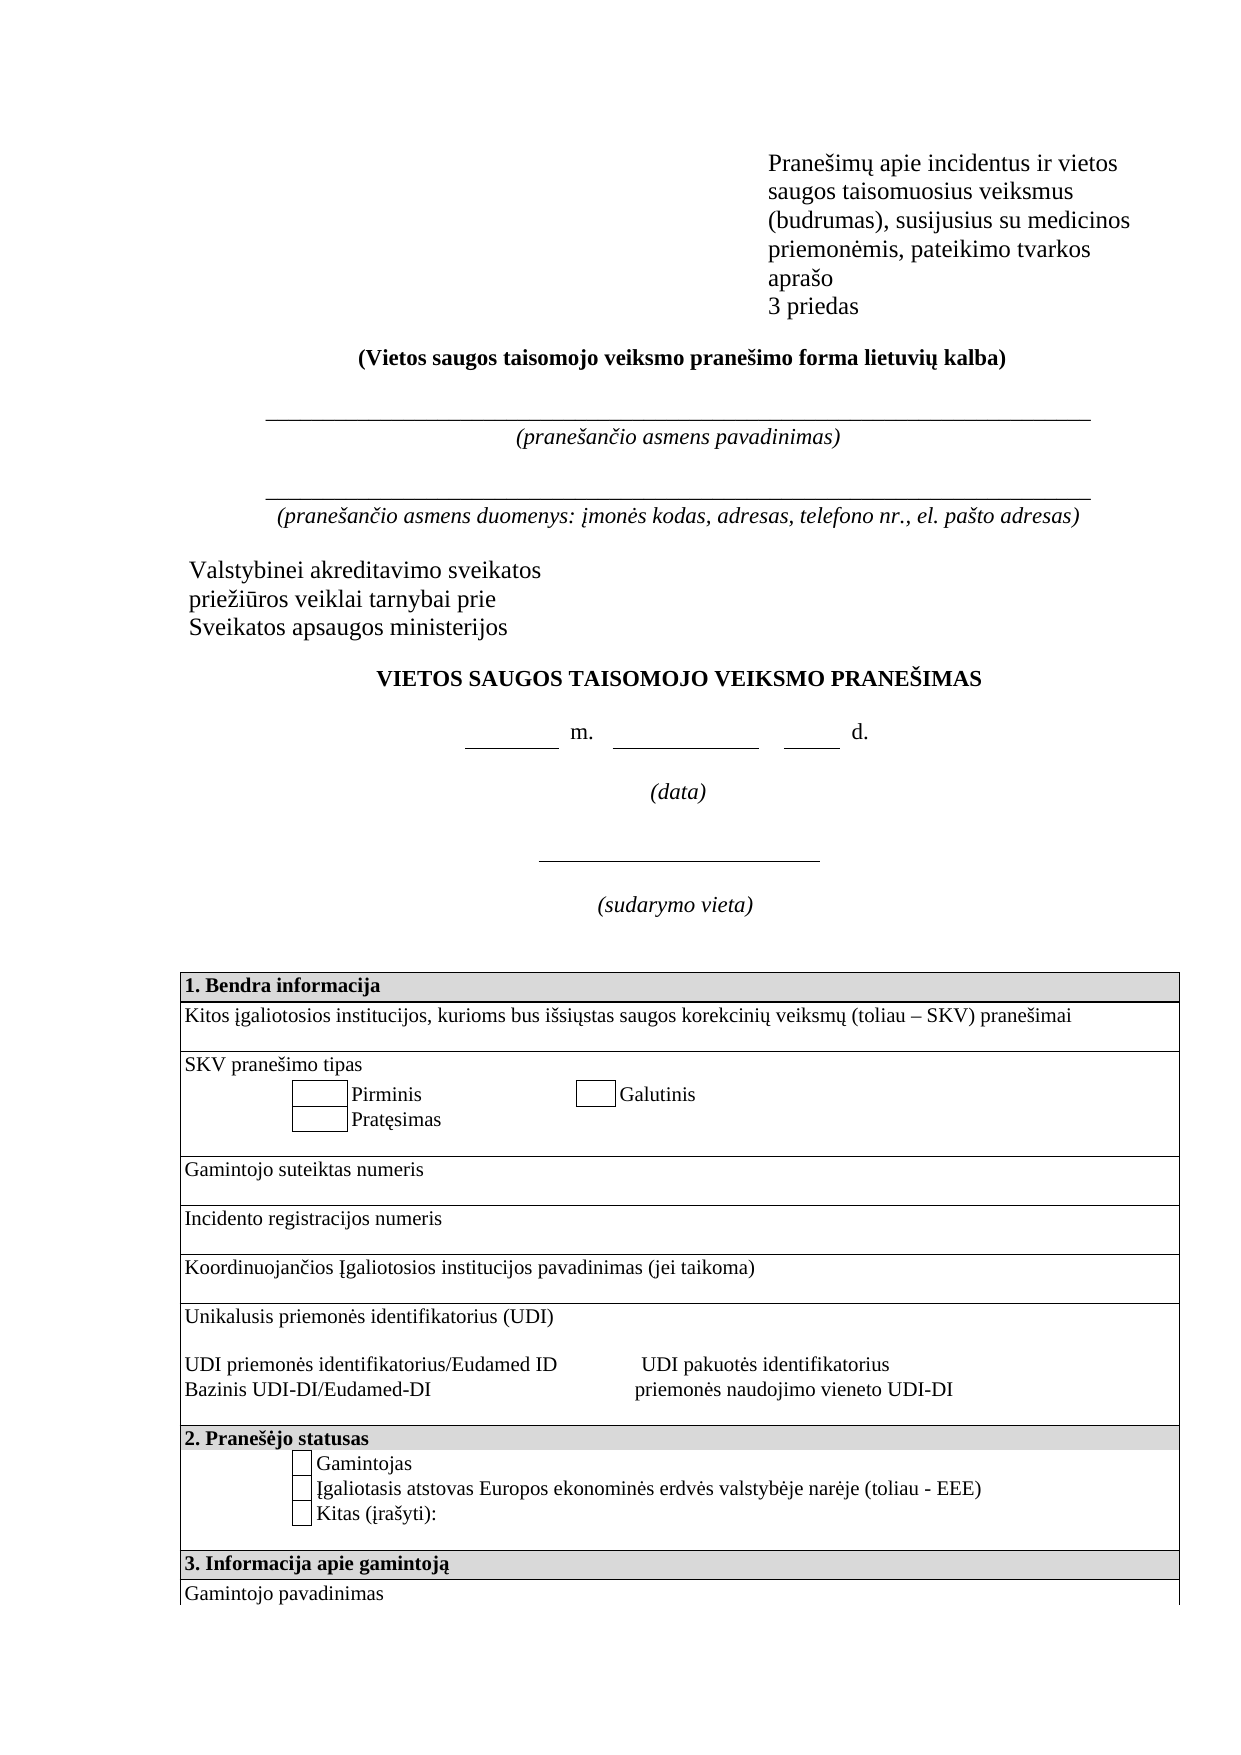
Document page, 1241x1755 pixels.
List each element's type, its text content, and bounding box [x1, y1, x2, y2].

table_cell Incidento registracijos numeris [181, 1206, 1179, 1254]
table_cell [176, 1156, 180, 1205]
table_cell [176, 1525, 180, 1550]
table_cell Galutinis [616, 1080, 1179, 1106]
table_cell [293, 1107, 347, 1131]
text VIETOS SAUGOS TAISOMOJO VEIKSMO PRANEŠIMAS [177, 665, 1181, 692]
table_cell [293, 1451, 311, 1475]
table_cell [176, 1425, 180, 1450]
text priemonėmis, pateikimo tvarkos [768, 234, 1181, 263]
table_cell [181, 1500, 292, 1525]
table_cell [176, 1500, 180, 1525]
table_cell [176, 1205, 180, 1254]
table_cell [293, 1081, 347, 1106]
table_cell 3. Informacija apie gamintoją [181, 1551, 1179, 1579]
table_header 1. Bendra informacija [181, 973, 1179, 1001]
table_cell [176, 1131, 180, 1156]
table_cell Pratęsimas [348, 1106, 1179, 1131]
text Pranešimų apie incidentus ir vietos [768, 148, 1181, 176]
table_header d. [840, 718, 893, 748]
table_cell [293, 1476, 311, 1500]
table_cell [181, 1525, 1179, 1550]
table_cell SKV pranešimo tipas [181, 1052, 1179, 1080]
table_cell Pirminis [348, 1080, 576, 1106]
table_cell [176, 1001, 180, 1051]
table_cell [176, 1051, 180, 1080]
table_cell [176, 1303, 180, 1424]
text (Vietos saugos taisomojo veiksmo pranešimo forma lietuvių kalba) [177, 344, 1181, 371]
text ________________________________________________________________________ [177, 476, 1181, 502]
table_cell Kitos įgaliotosios institucijos, kurioms bus išsiųstas saugos korekcinių veiksmų (toliau – SKV) pranešimai [181, 1003, 1179, 1051]
text (data) [177, 778, 1181, 804]
text (pranešančio asmens pavadinimas) [177, 423, 1181, 449]
table_cell Koordinuojančios Įgaliotosios institucijos pavadinimas (jei taikoma) [181, 1255, 1179, 1303]
text ________________________________________________________________________ [177, 397, 1181, 423]
table_cell [176, 1106, 180, 1131]
table_cell [181, 1450, 292, 1475]
table_cell Unikalusis priemonės identifikatorius (UDI) UDI priemonės identifikatorius/Eudamed ID UDI pakuotės identifikatorius Bazinis UDI-DI/Eudamed-DI priemonės naudojimo vieneto UDI-DI [181, 1304, 1179, 1424]
text (sudarymo vieta) [177, 891, 1181, 917]
text (pranešančio asmens duomenys: įmonės kodas, adresas, telefono nr., el. pašto adresas) [177, 502, 1181, 529]
table_header Valstybinei akreditavimo sveikatos priežiūros veiklai tarnybai prie Sveikatos apsaugos ministerijos [177, 555, 572, 641]
table_cell 2. Pranešėjo statusas [181, 1426, 1179, 1450]
table_cell Kitas (įrašyti): [312, 1500, 1179, 1525]
table_header [465, 718, 559, 748]
text aprašo [768, 263, 1181, 291]
table_header [784, 718, 840, 748]
table_cell [577, 1081, 615, 1106]
table_cell [181, 1080, 292, 1106]
table_header [613, 718, 759, 748]
table_header [176, 972, 180, 1001]
table_cell [176, 1254, 180, 1303]
table_cell [176, 1450, 180, 1475]
table_cell Gamintojas [312, 1450, 1179, 1475]
table_header [759, 718, 784, 748]
table_header m. [559, 718, 613, 748]
table_header [539, 831, 820, 861]
table_cell [176, 1080, 180, 1106]
text (budrumas), susijusius su medicinos [768, 205, 1181, 234]
table_cell [181, 1475, 292, 1500]
table_cell Gamintojo suteiktas numeris [181, 1157, 1179, 1205]
table_cell [176, 1579, 180, 1604]
table_cell [176, 1475, 180, 1500]
table_cell [293, 1501, 311, 1525]
table_cell Įgaliotasis atstovas Europos ekonominės erdvės valstybėje narėje (toliau - EEE) [312, 1475, 1179, 1500]
text saugos taisomuosius veiksmus [768, 176, 1181, 205]
table_cell [176, 1550, 180, 1579]
table_cell Gamintojo pavadinimas [181, 1580, 1179, 1604]
text 3 priedas [768, 291, 1181, 320]
table_cell [181, 1106, 292, 1131]
table_cell [181, 1131, 1179, 1156]
